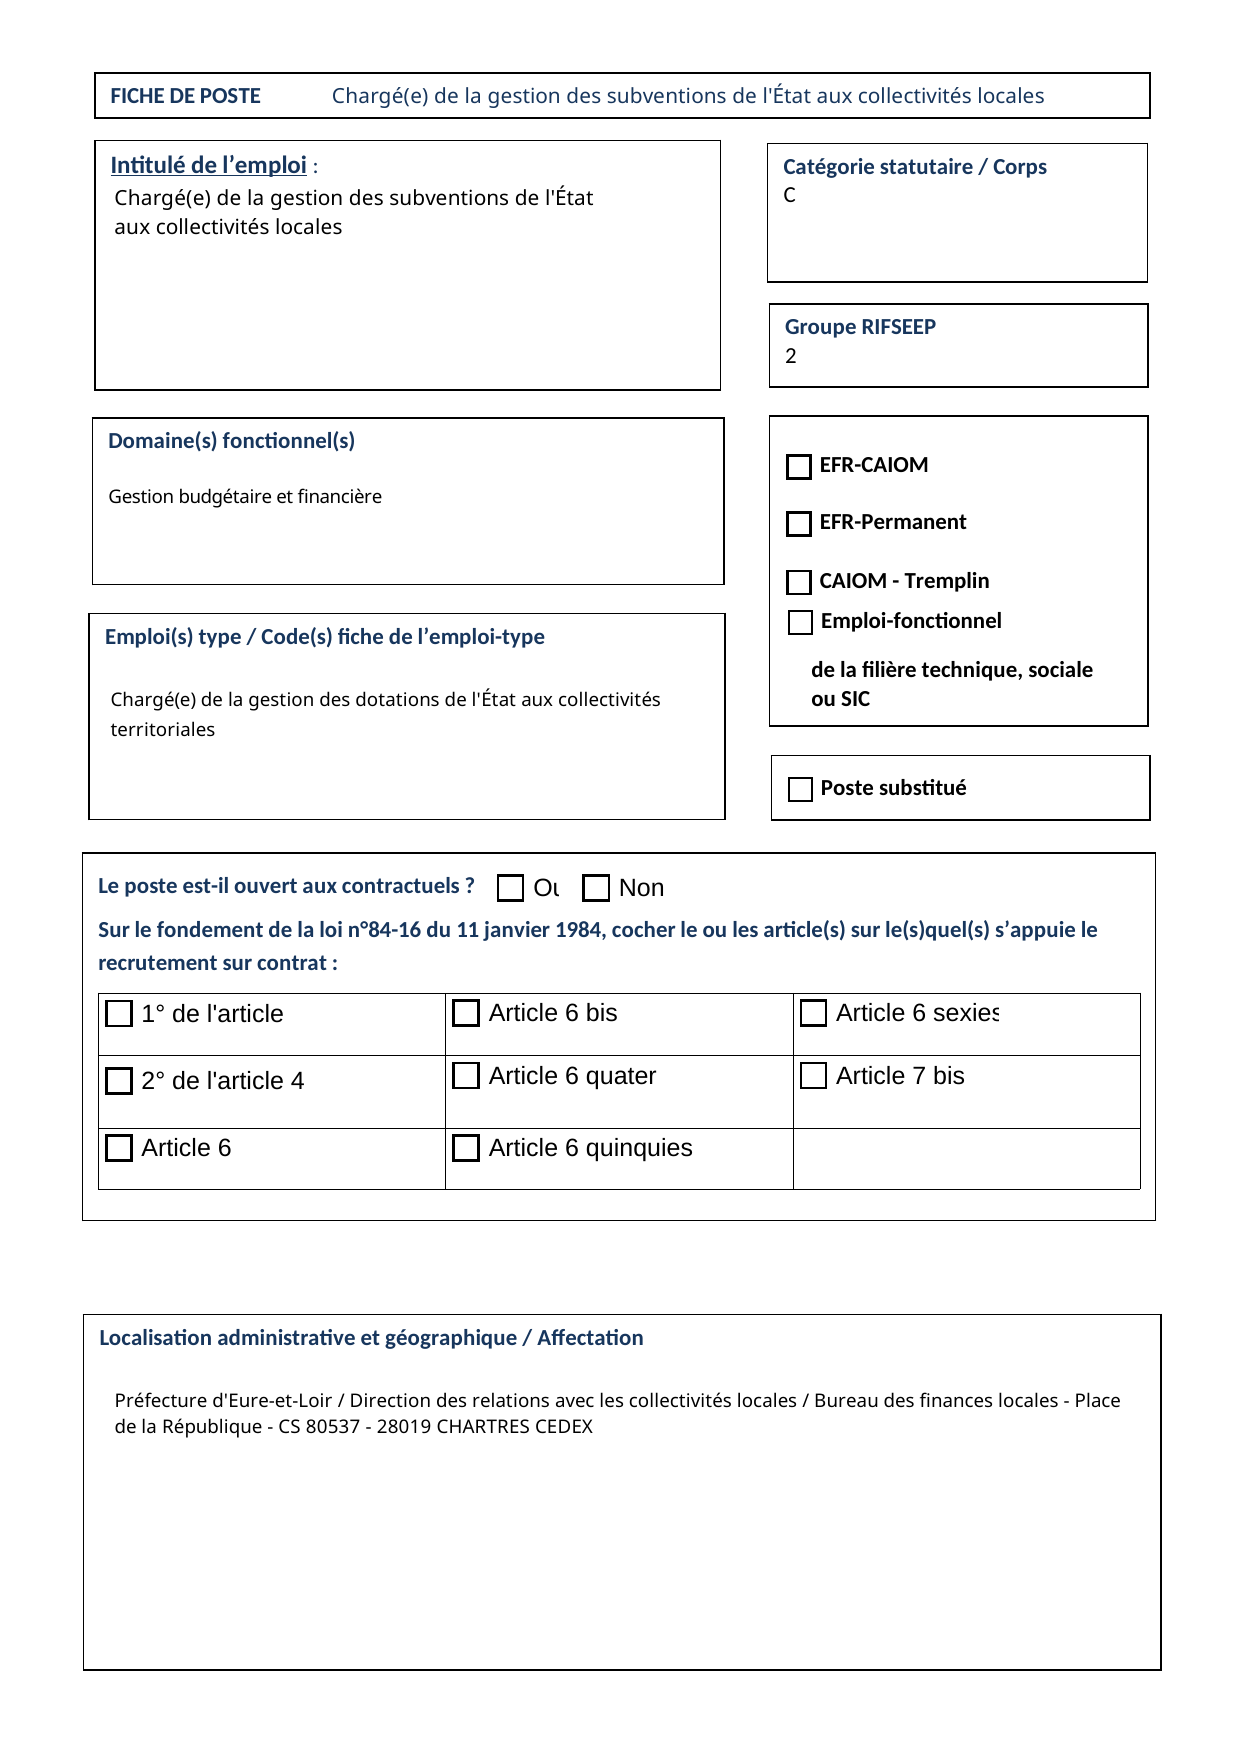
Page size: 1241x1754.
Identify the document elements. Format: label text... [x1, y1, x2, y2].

text Gestion budgétaire et financière [108, 483, 708, 509]
table_cell [446, 1056, 793, 1128]
text Le poste est-il ouvert aux contractuels ? [98, 861, 496, 914]
text C [783, 180, 1131, 209]
table_cell [99, 1056, 445, 1128]
text Emploi(s) type / Code(s) fiche de l’emploi-type [105, 622, 709, 650]
text Domaine(s) fonctionnel(s) [108, 426, 708, 455]
text 2 [785, 341, 1132, 369]
text Intitulé de l’emploi : [110, 148, 704, 179]
table_cell [794, 1129, 1140, 1189]
table_header [794, 994, 1140, 1055]
text Catégorie statutaire / Corps [783, 152, 1131, 180]
table_cell [99, 1129, 445, 1189]
table_cell [794, 1056, 1140, 1128]
text Chargé(e) de la gestion des subventions de l'État aux collectivités locales [114, 183, 614, 240]
text Localisation administrative et géographique / Affectation [99, 1322, 1145, 1351]
table_cell [446, 1129, 793, 1189]
text Le poste est-il ouvert aux contractuels ? [561, 861, 1140, 914]
text Sur le fondement de la loi n°84-16 du 11 janvier 1984, cocher le ou les article(s) sur le(s)quel(s) s’appuie le recrutement sur contrat : [98, 914, 1140, 976]
text Préfecture d'Eure-et-Loir / Direction des relations avec les collectivités locales / Bureau des finances locales - Place de la République - CS 80537 - 28019 CHARTRES CEDEX [114, 1387, 1138, 1439]
text Groupe RIFSEEP [785, 312, 1132, 341]
text de la filière technique, sociale ou SIC [785, 655, 1132, 712]
text Chargé(e) de la gestion des dotations de l'État aux collectivités territoriales [110, 686, 709, 742]
table_header [446, 994, 793, 1055]
table_header [99, 994, 445, 1055]
text FICHE DE POSTE Chargé(e) de la gestion des subventions de l'État aux collectivités locales [110, 81, 1134, 110]
